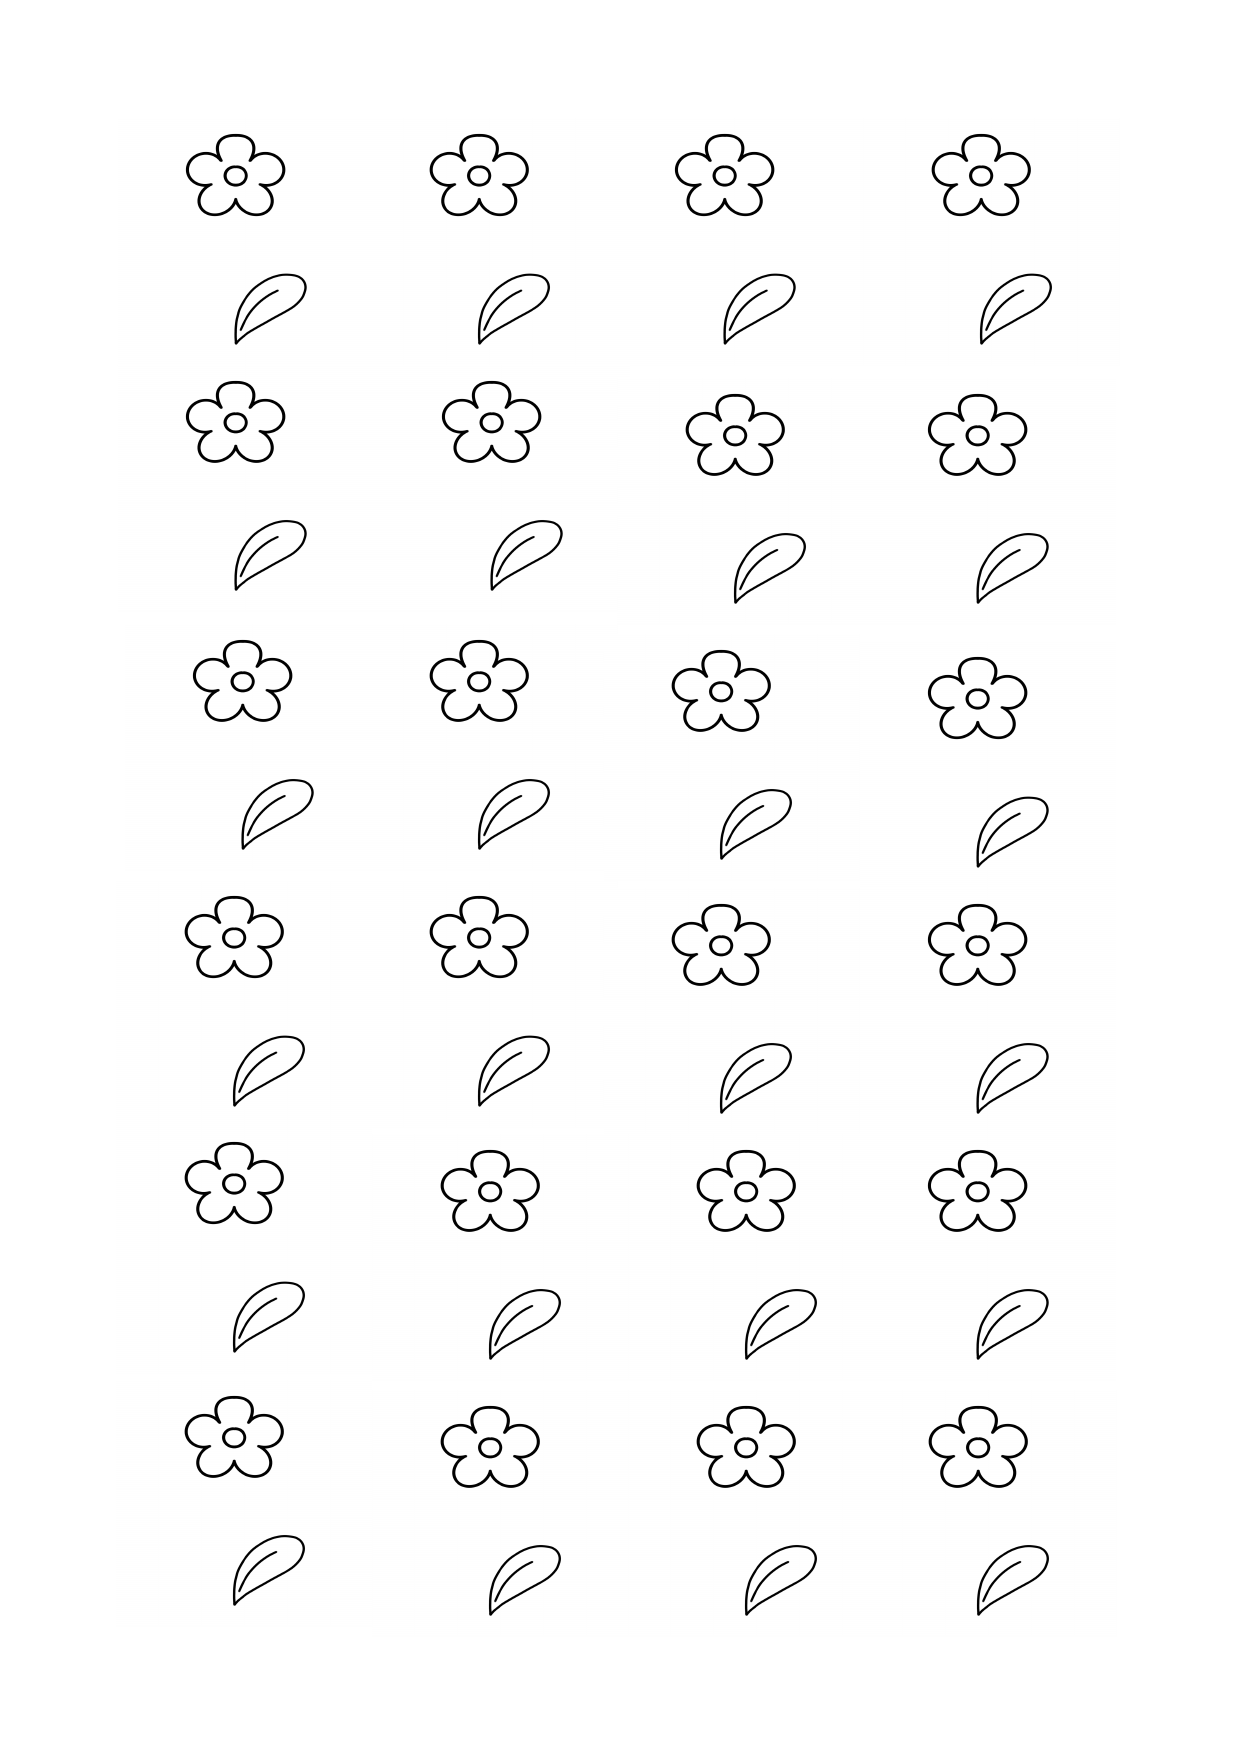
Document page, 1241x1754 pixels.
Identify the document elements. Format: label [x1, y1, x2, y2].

picture [116, 118, 1120, 1637]
